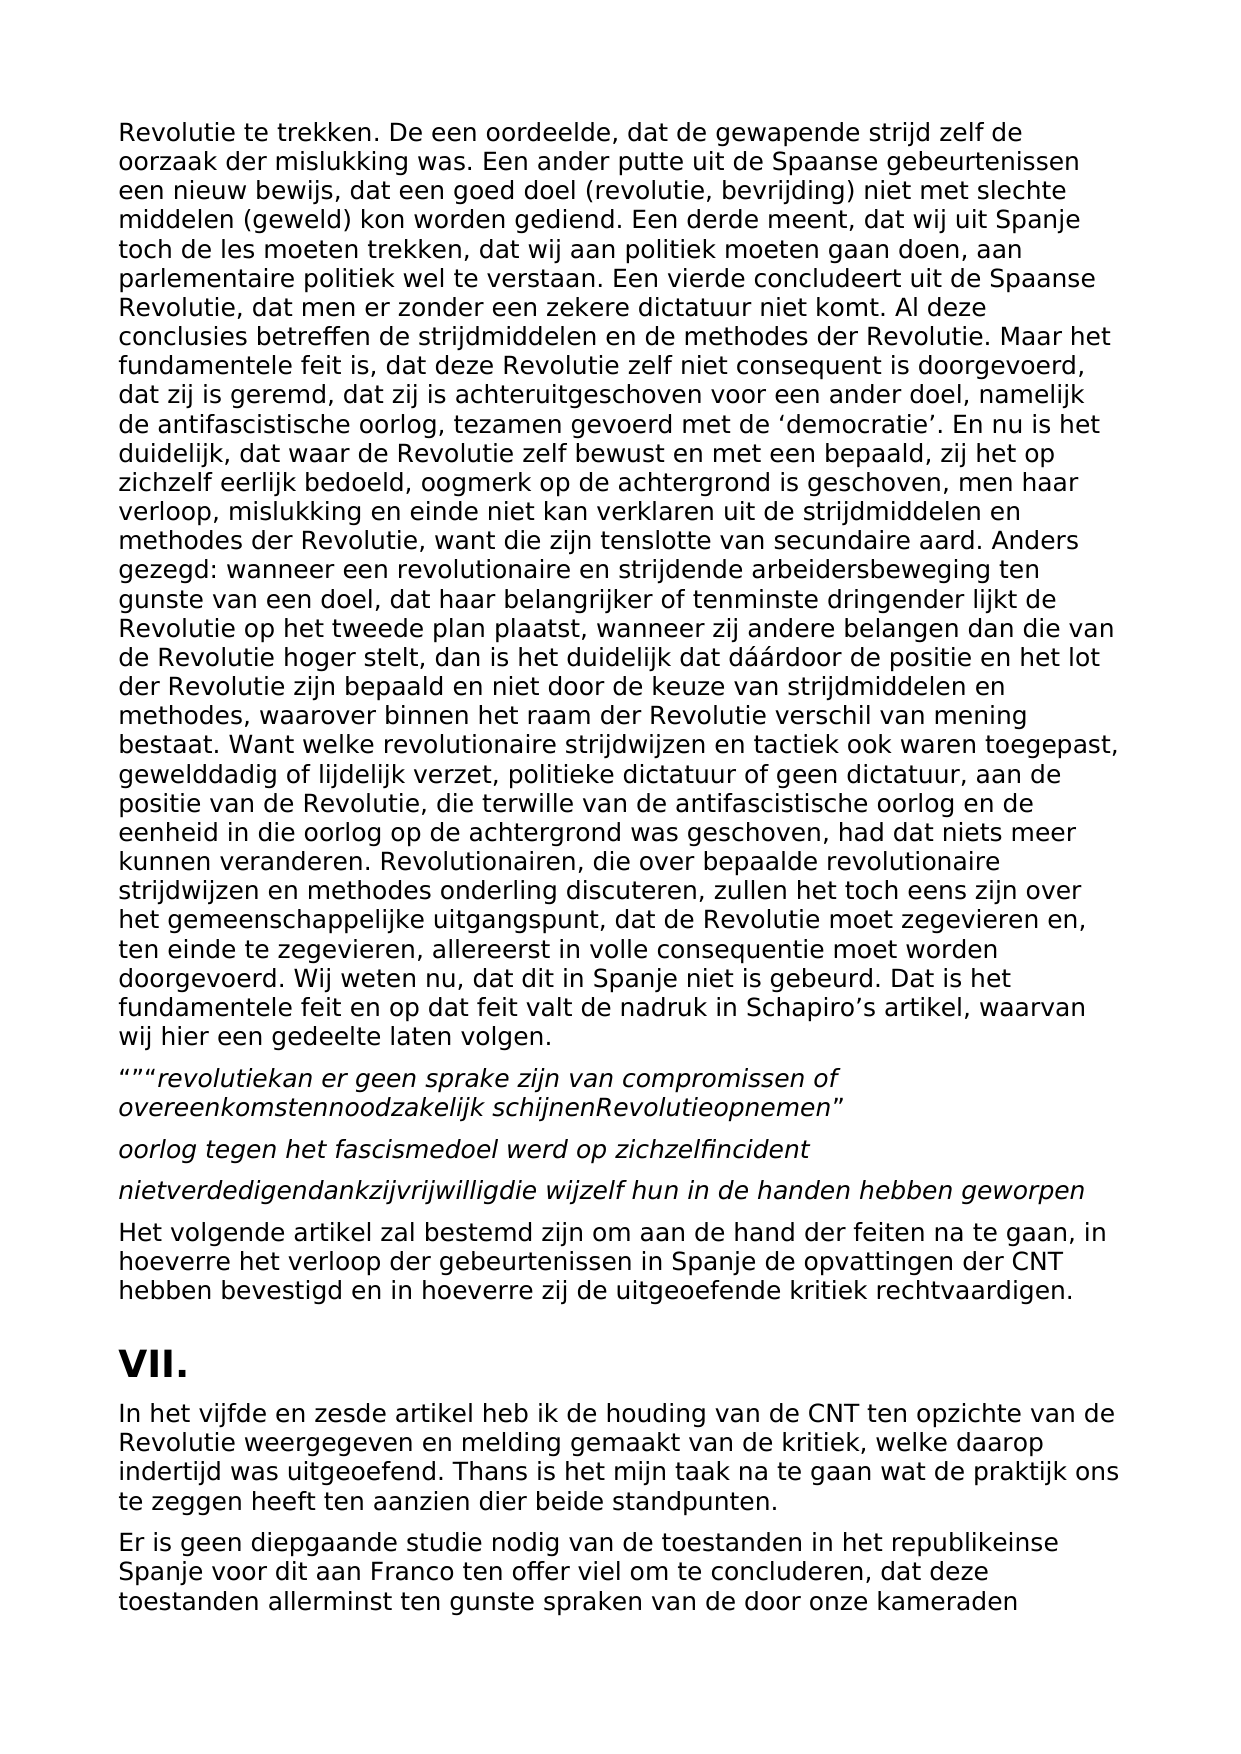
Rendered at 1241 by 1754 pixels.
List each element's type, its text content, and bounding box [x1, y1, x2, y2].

text In het vijfde en zesde artikel heb ik de houding van de CNT ten opzichte van de Revolutie weergegeven en melding gemaakt van de kritiek, welke daarop indertijd was uitgeoefend. Thans is het mijn taak na te gaan wat de praktijk ons te zeggen heeft ten aanzien dier beide standpunten. [118, 1399, 1122, 1516]
subtitle VII. [118, 1343, 1122, 1387]
text Er is geen diepgaande studie nodig van de toestanden in het republikeinse Spanje voor dit aan Franco ten offer viel om te concluderen, dat deze toestanden allerminst ten gunste spraken van de door onze kameraden [118, 1528, 1122, 1616]
text Het volgende artikel zal bestemd zijn om aan de hand der feiten na te gaan, in hoeverre het verloop der gebeurtenissen in Spanje de opvattingen der CNT hebben bevestigd en in hoeverre zij de uitgeoefende kritiek rechtvaardigen. [118, 1218, 1122, 1306]
text “”“revolutiekan er geen sprake zijn van compromissen of overeenkomstennoodzakelijk schijnenRevolutieopnemen” [118, 1064, 1122, 1122]
text oorlog tegen het fascismedoel werd op zichzelfincident [118, 1135, 1122, 1164]
text nietverdedigendankzijvrijwilligdie wijzelf hun in de handen hebben geworpen [118, 1176, 1122, 1206]
text Revolutie te trekken. De een oordeelde, dat de gewapende strijd zelf de oorzaak der mislukking was. Een ander putte uit de Spaanse gebeurtenissen een nieuw bewijs, dat een goed doel (revolutie, bevrijding) niet met slechte middelen (geweld) kon worden gediend. Een derde meent, dat wij uit Spanje toch de les moeten trekken, dat wij aan politiek moeten gaan doen, aan parlementaire politiek wel te verstaan. Een vierde concludeert uit de Spaanse Revolutie, dat men er zonder een zekere dictatuur niet komt. Al deze conclusies betreffen de strijdmiddelen en de methodes der Revolutie. Maar het fundamentele feit is, dat deze Revolutie zelf niet consequent is doorgevoerd, dat zij is geremd, dat zij is achteruitgeschoven voor een ander doel, namelijk de antifascistische oorlog, tezamen gevoerd met de ‘democratie’. En nu is het duidelijk, dat waar de Revolutie zelf bewust en met een bepaald, zij het op zichzelf eerlijk bedoeld, oogmerk op de achtergrond is geschoven, men haar verloop, mislukking en einde niet kan verklaren uit de strijdmiddelen en methodes der Revolutie, want die zijn tenslotte van secundaire aard. Anders gezegd: wanneer een revolutionaire en strijdende arbeidersbeweging ten gunste van een doel, dat haar belangrijker of tenminste dringender lijkt de Revolutie op het tweede plan plaatst, wanneer zij andere belangen dan die van de Revolutie hoger stelt, dan is het duidelijk dat dáárdoor de positie en het lot der Revolutie zijn bepaald en niet door de keuze van strijdmiddelen en methodes, waarover binnen het raam der Revolutie verschil van mening bestaat. Want welke revolutionaire strijdwijzen en tactiek ook waren toegepast, gewelddadig of lijdelijk verzet, politieke dictatuur of geen dictatuur, aan de positie van de Revolutie, die terwille van de antifascistische oorlog en de eenheid in die oorlog op de achtergrond was geschoven, had dat niets meer kunnen veranderen. Revolutionairen, die over bepaalde revolutionaire strijdwijzen en methodes onderling discuteren, zullen het toch eens zijn over het gemeenschappelijke uitgangspunt, dat de Revolutie moet zegevieren en, ten einde te zegevieren, allereerst in volle consequentie moet worden doorgevoerd. Wij weten nu, dat dit in Spanje niet is gebeurd. Dat is het fundamentele feit en op dat feit valt de nadruk in Schapiro’s artikel, waarvan wij hier een gedeelte laten volgen. [118, 118, 1122, 1051]
